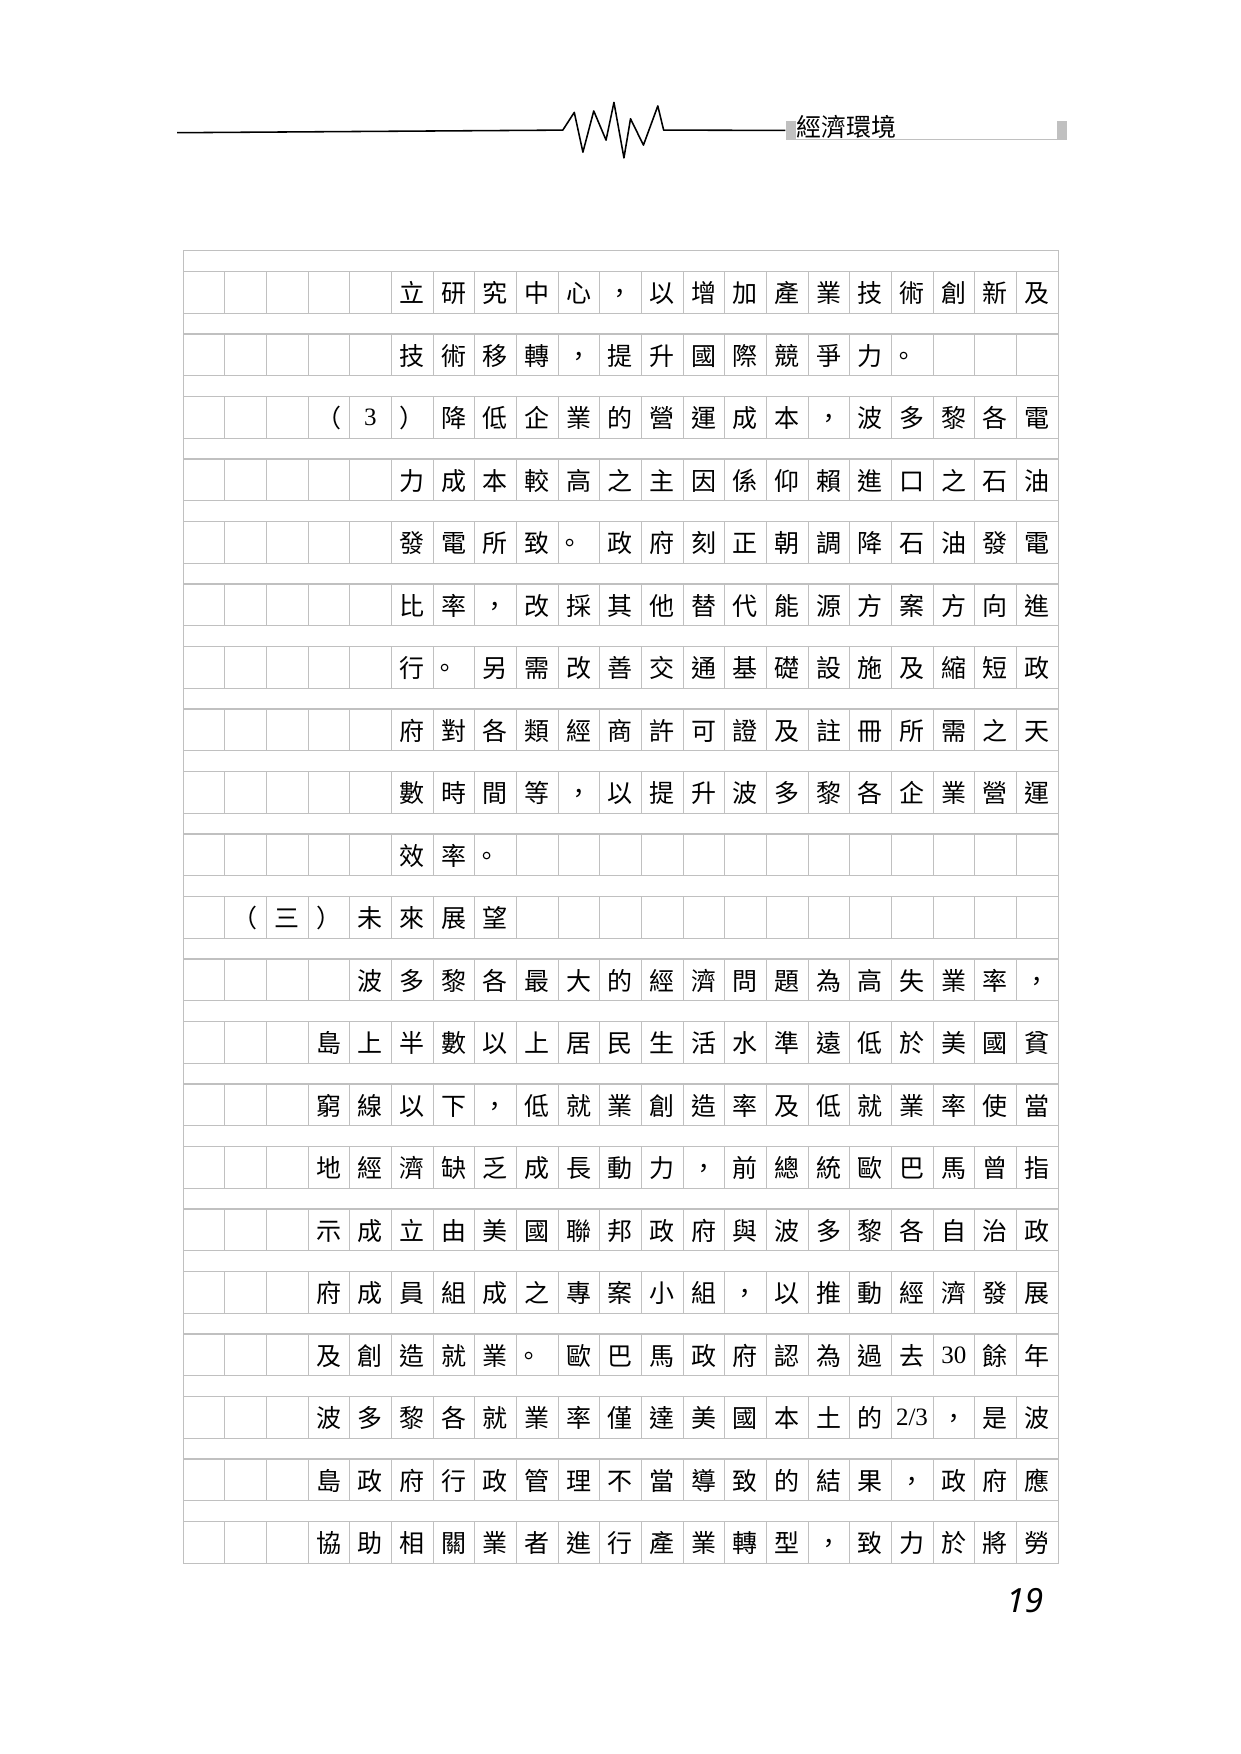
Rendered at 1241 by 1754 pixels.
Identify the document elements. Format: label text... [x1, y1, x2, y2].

text 國 [684, 335, 724, 375]
text 術 [892, 272, 933, 313]
text （ [225, 897, 266, 938]
text [309, 335, 349, 375]
text 波多黎各最大的經濟問題為高失業率，島上半數以上居民生活水準遠低於美國貧窮線以下，低就業創造率及低就業率使當地經濟缺乏成長動力，前總統歐巴馬曾指示成立由美國聯邦政府與波多黎各自治政府成員組成之專案小組，以推動經濟發展及創造就業。歐巴馬政府認為過去30餘年波多黎各就業率僅達美國本土的2/3，是波島政府行政管理不當導致的結果，政府應協助相關業者進行產業轉型，致力於將勞力密集產業調整為資本及知識密集之產業。 [281, 1376, 1058, 1396]
text （3）降低企業的營運成本，波多黎各電力成本較高之主因係仰賴進口之石油發電所致。政府刻正朝調降石油發電比率，改採其他替代能源方案方向進行。另需改善交通基礎設施及縮短政府對各類經商許可證及註冊所需之天數時間等，以提升波多黎各企業營運效率。 [306, 689, 1058, 708]
text 波多黎各最大的經濟問題為高失業率，島上半數以上居民生活水準遠低於美國貧窮線以下，低就業創造率及低就業率使當地經濟缺乏成長動力，前總統歐巴馬曾指示成立由美國聯邦政府與波多黎各自治政府成員組成之專案小組，以推動經濟發展及創造就業。歐巴馬政府認為過去30餘年波多黎各就業率僅達美國本土的2/3，是波島政府行政管理不當導致的結果，政府應協助相關業者進行產業轉型，致力於將勞力密集產業調整為資本及知識密集之產業。 [281, 1001, 1058, 1021]
text 立 [392, 272, 433, 313]
text [309, 272, 349, 313]
text 波多黎各最大的經濟問題為高失業率，島上半數以上居民生活水準遠低於美國貧窮線以下，低就業創造率及低就業率使當地經濟缺乏成長動力，前總統歐巴馬曾指示成立由美國聯邦政府與波多黎各自治政府成員組成之專案小組，以推動經濟發展及創造就業。歐巴馬政府認為過去30餘年波多黎各就業率僅達美國本土的2/3，是波島政府行政管理不當導致的結果，政府應協助相關業者進行產業轉型，致力於將勞力密集產業調整為資本及知識密集之產業。 [281, 939, 1058, 958]
text [350, 335, 391, 375]
text 加 [725, 272, 766, 313]
text ， [559, 335, 599, 375]
text （3）降低企業的營運成本，波多黎各電力成本較高之主因係仰賴進口之石油發電所致。政府刻正朝調降石油發電比率，改採其他替代能源方案方向進行。另需改善交通基礎設施及縮短政府對各類經商許可證及註冊所需之天數時間等，以提升波多黎各企業營運效率。 [306, 501, 1058, 521]
text 增 [684, 272, 724, 313]
text [1017, 335, 1058, 375]
text 產 [767, 272, 808, 313]
text [1017, 897, 1058, 938]
text [975, 897, 1016, 938]
text 提 [600, 335, 641, 375]
text [725, 897, 766, 938]
text [207, 897, 224, 938]
text 波多黎各最大的經濟問題為高失業率，島上半數以上居民生活水準遠低於美國貧窮線以下，低就業創造率及低就業率使當地經濟缺乏成長動力，前總統歐巴馬曾指示成立由美國聯邦政府與波多黎各自治政府成員組成之專案小組，以推動經濟發展及創造就業。歐巴馬政府認為過去30餘年波多黎各就業率僅達美國本土的2/3，是波島政府行政管理不當導致的結果，政府應協助相關業者進行產業轉型，致力於將勞力密集產業調整為資本及知識密集之產業。 [281, 1064, 1058, 1083]
text 波多黎各最大的經濟問題為高失業率，島上半數以上居民生活水準遠低於美國貧窮線以下，低就業創造率及低就業率使當地經濟缺乏成長動力，前總統歐巴馬曾指示成立由美國聯邦政府與波多黎各自治政府成員組成之專案小組，以推動經濟發展及創造就業。歐巴馬政府認為過去30餘年波多黎各就業率僅達美國本土的2/3，是波島政府行政管理不當導致的結果，政府應協助相關業者進行產業轉型，致力於將勞力密集產業調整為資本及知識密集之產業。 [281, 1126, 1058, 1146]
text 技 [392, 335, 433, 375]
text 際 [725, 335, 766, 375]
text 新 [975, 272, 1016, 313]
text 展 [434, 897, 474, 938]
text 創 [934, 272, 974, 313]
text 波多黎各最大的經濟問題為高失業率，島上半數以上居民生活水準遠低於美國貧窮線以下，低就業創造率及低就業率使當地經濟缺乏成長動力，前總統歐巴馬曾指示成立由美國聯邦政府與波多黎各自治政府成員組成之專案小組，以推動經濟發展及創造就業。歐巴馬政府認為過去30餘年波多黎各就業率僅達美國本土的2/3，是波島政府行政管理不當導致的結果，政府應協助相關業者進行產業轉型，致力於將勞力密集產業調整為資本及知識密集之產業。 [281, 1501, 1058, 1521]
text [767, 897, 808, 938]
text 技 [850, 272, 891, 313]
text 三 [267, 897, 308, 938]
text 業 [809, 272, 849, 313]
text （3）降低企業的營運成本，波多黎各電力成本較高之主因係仰賴進口之石油發電所致。政府刻正朝調降石油發電比率，改採其他替代能源方案方向進行。另需改善交通基礎設施及縮短政府對各類經商許可證及註冊所需之天數時間等，以提升波多黎各企業營運效率。 [306, 814, 1058, 833]
text 望 [475, 897, 516, 938]
text 波多黎各最大的經濟問題為高失業率，島上半數以上居民生活水準遠低於美國貧窮線以下，低就業創造率及低就業率使當地經濟缺乏成長動力，前總統歐巴馬曾指示成立由美國聯邦政府與波多黎各自治政府成員組成之專案小組，以推動經濟發展及創造就業。歐巴馬政府認為過去30餘年波多黎各就業率僅達美國本土的2/3，是波島政府行政管理不當導致的結果，政府應協助相關業者進行產業轉型，致力於將勞力密集產業調整為資本及知識密集之產業。 [281, 1189, 1058, 1208]
text [517, 897, 558, 938]
text [850, 897, 891, 938]
text 波多黎各最大的經濟問題為高失業率，島上半數以上居民生活水準遠低於美國貧窮線以下，低就業創造率及低就業率使當地經濟缺乏成長動力，前總統歐巴馬曾指示成立由美國聯邦政府與波多黎各自治政府成員組成之專案小組，以推動經濟發展及創造就業。歐巴馬政府認為過去30餘年波多黎各就業率僅達美國本土的2/3，是波島政府行政管理不當導致的結果，政府應協助相關業者進行產業轉型，致力於將勞力密集產業調整為資本及知識密集之產業。 [281, 1251, 1058, 1271]
text [934, 335, 974, 375]
text [207, 876, 1058, 896]
text 心 [559, 272, 599, 313]
text [892, 897, 933, 938]
text ， [600, 272, 641, 313]
text [684, 897, 724, 938]
text 未 [350, 897, 391, 938]
text 究 [475, 272, 516, 313]
text （3）降低企業的營運成本，波多黎各電力成本較高之主因係仰賴進口之石油發電所致。政府刻正朝調降石油發電比率，改採其他替代能源方案方向進行。另需改善交通基礎設施及縮短政府對各類經商許可證及註冊所需之天數時間等，以提升波多黎各企業營運效率。 [306, 626, 1058, 646]
text 波多黎各最大的經濟問題為高失業率，島上半數以上居民生活水準遠低於美國貧窮線以下，低就業創造率及低就業率使當地經濟缺乏成長動力，前總統歐巴馬曾指示成立由美國聯邦政府與波多黎各自治政府成員組成之專案小組，以推動經濟發展及創造就業。歐巴馬政府認為過去30餘年波多黎各就業率僅達美國本土的2/3，是波島政府行政管理不當導致的結果，政府應協助相關業者進行產業轉型，致力於將勞力密集產業調整為資本及知識密集之產業。 [281, 1439, 1058, 1458]
text [600, 897, 641, 938]
text 轉 [517, 335, 558, 375]
text （3）降低企業的營運成本，波多黎各電力成本較高之主因係仰賴進口之石油發電所致。政府刻正朝調降石油發電比率，改採其他替代能源方案方向進行。另需改善交通基礎設施及縮短政府對各類經商許可證及註冊所需之天數時間等，以提升波多黎各企業營運效率。 [306, 439, 1058, 458]
text 移 [475, 335, 516, 375]
text [306, 251, 1058, 271]
text [975, 335, 1016, 375]
text （3）降低企業的營運成本，波多黎各電力成本較高之主因係仰賴進口之石油發電所致。政府刻正朝調降石油發電比率，改採其他替代能源方案方向進行。另需改善交通基礎設施及縮短政府對各類經商許可證及註冊所需之天數時間等，以提升波多黎各企業營運效率。 [306, 564, 1058, 583]
text ） [309, 897, 349, 938]
text [809, 897, 849, 938]
text 及 [1017, 272, 1058, 313]
text （3）降低企業的營運成本，波多黎各電力成本較高之主因係仰賴進口之石油發電所致。政府刻正朝調降石油發電比率，改採其他替代能源方案方向進行。另需改善交通基礎設施及縮短政府對各類經商許可證及註冊所需之天數時間等，以提升波多黎各企業營運效率。 [306, 376, 1058, 396]
text 研 [434, 272, 474, 313]
text 競 [767, 335, 808, 375]
text 爭 [809, 335, 849, 375]
text [934, 897, 974, 938]
text 來 [392, 897, 433, 938]
text 。 [892, 335, 933, 375]
text 波多黎各最大的經濟問題為高失業率，島上半數以上居民生活水準遠低於美國貧窮線以下，低就業創造率及低就業率使當地經濟缺乏成長動力，前總統歐巴馬曾指示成立由美國聯邦政府與波多黎各自治政府成員組成之專案小組，以推動經濟發展及創造就業。歐巴馬政府認為過去30餘年波多黎各就業率僅達美國本土的2/3，是波島政府行政管理不當導致的結果，政府應協助相關業者進行產業轉型，致力於將勞力密集產業調整為資本及知識密集之產業。 [281, 1314, 1058, 1333]
text [642, 897, 683, 938]
text 術 [434, 335, 474, 375]
text 以 [642, 272, 683, 313]
text [350, 272, 391, 313]
text （3）降低企業的營運成本，波多黎各電力成本較高之主因係仰賴進口之石油發電所致。政府刻正朝調降石油發電比率，改採其他替代能源方案方向進行。另需改善交通基礎設施及縮短政府對各類經商許可證及註冊所需之天數時間等，以提升波多黎各企業營運效率。 [306, 751, 1058, 771]
text 力 [850, 335, 891, 375]
text [306, 314, 1058, 333]
text 升 [642, 335, 683, 375]
text 中 [517, 272, 558, 313]
text [559, 897, 599, 938]
